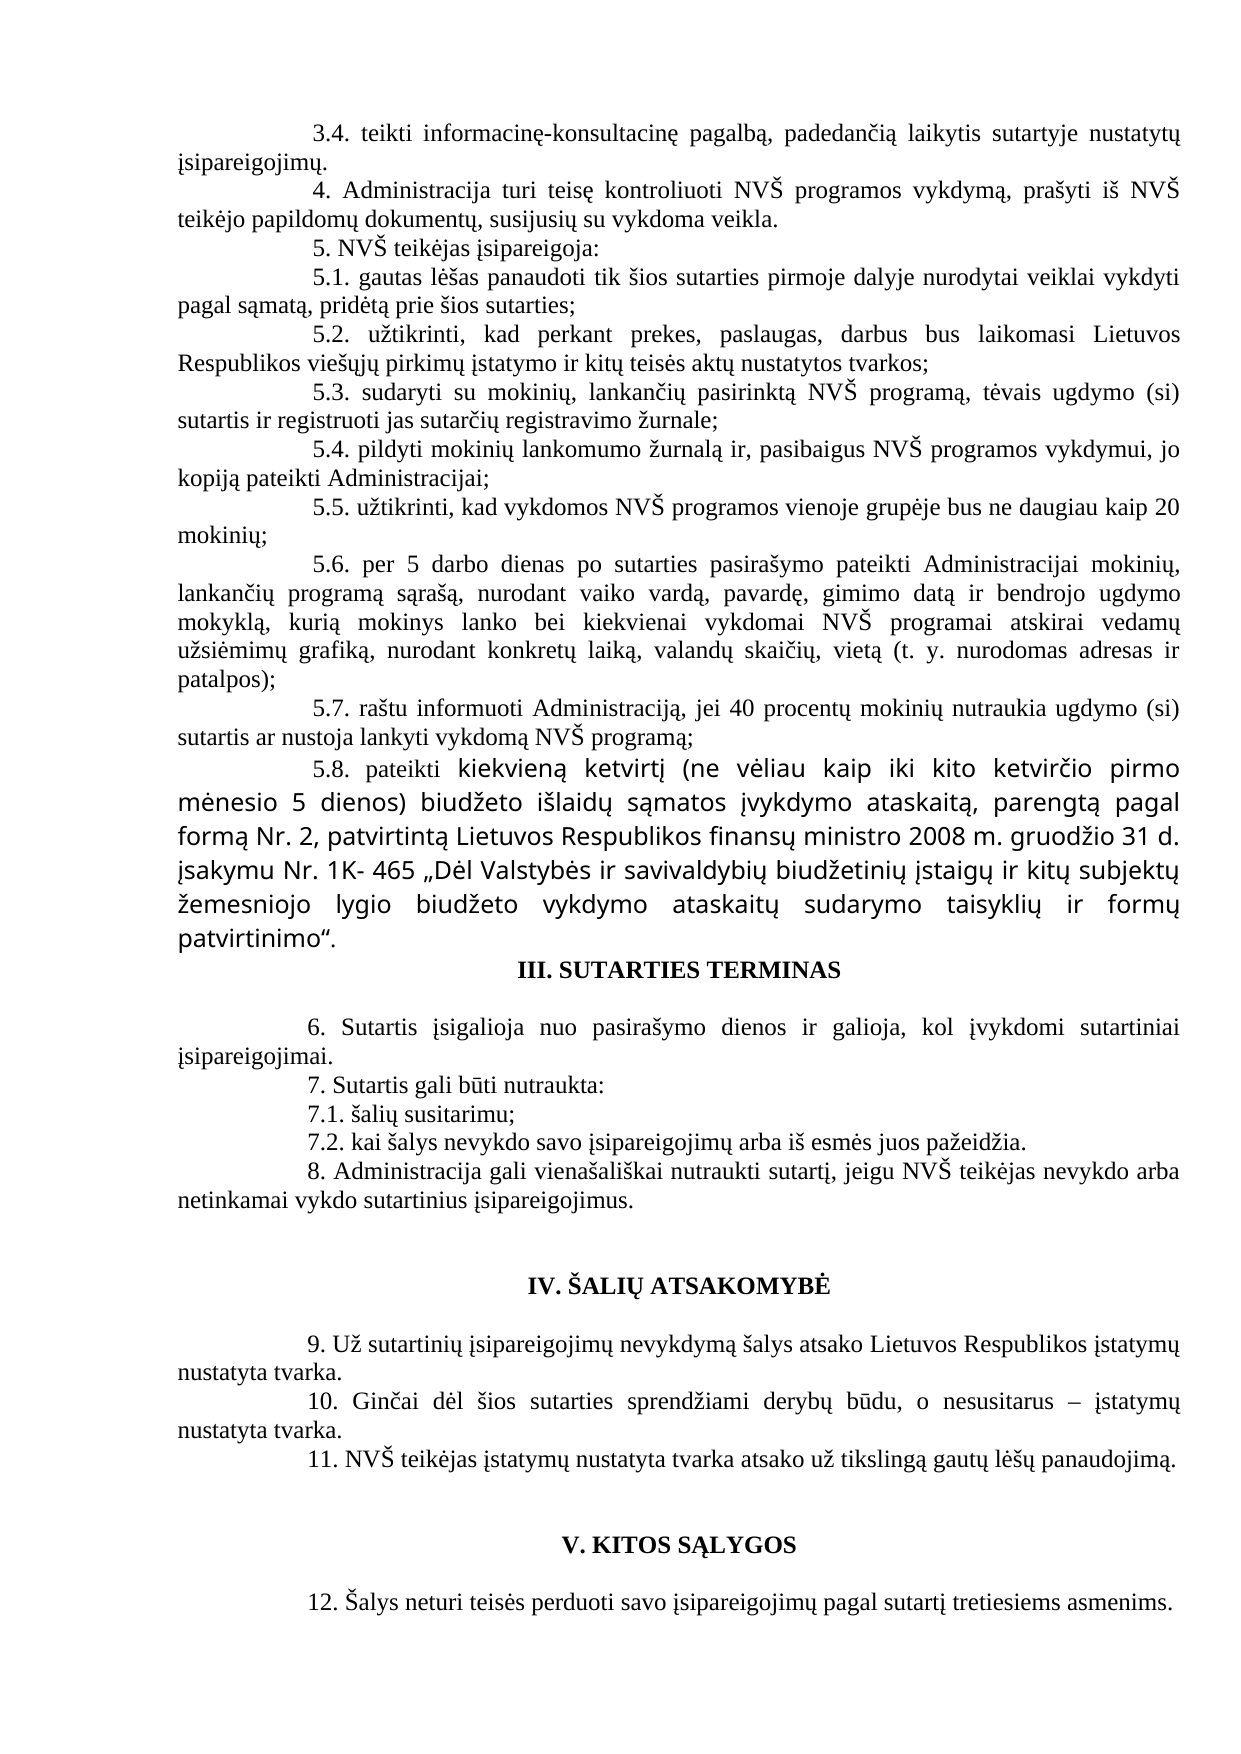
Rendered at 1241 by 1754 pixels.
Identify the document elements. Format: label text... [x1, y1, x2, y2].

text 5.4. pildyti mokinių lankomumo žurnalą ir, pasibaigus NVŠ programos vykdymui, jo kopiją pateikti Administracijai; [177, 434, 1181, 492]
text 8. Administracija gali vienašališkai nutraukti sutartį, jeigu NVŠ teikėjas nevykdo arba netinkamai vykdo sutartinius įsipareigojimus. [177, 1156, 1181, 1214]
text 10. Ginčai dėl šios sutarties sprendžiami derybų būdu, o nesusitarus – įstatymų nustatyta tvarka. [177, 1386, 1181, 1444]
text IV. ŠALIŲ ATSAKOMYBĖ [177, 1271, 1181, 1300]
text 4. Administracija turi teisę kontroliuoti NVŠ programos vykdymą, prašyti iš NVŠ teikėjo papildomų dokumentų, susijusių su vykdoma veikla. [177, 176, 1181, 233]
text 12. Šalys neturi teisės perduoti savo įsipareigojimų pagal sutartį tretiesiems asmenims. [177, 1587, 1181, 1616]
text 5.3. sudaryti su mokinių, lankančių pasirinktą NVŠ programą, tėvais ugdymo (si) sutartis ir registruoti jas sutarčių registravimo žurnale; [177, 377, 1181, 434]
text 5.5. užtikrinti, kad vykdomos NVŠ programos vienoje grupėje bus ne daugiau kaip 20 mokinių; [177, 492, 1181, 549]
text 6. Sutartis įsigalioja nuo pasirašymo dienos ir galioja, kol įvykdomi sutartiniai įsipareigojimai. [177, 1012, 1181, 1070]
text 3.4. teikti informacinę-konsultacinę pagalbą, padedančią laikytis sutartyje nustatytų įsipareigojimų. [177, 118, 1181, 176]
text 5.1. gautas lėšas panaudoti tik šios sutarties pirmoje dalyje nurodytai veiklai vykdyti pagal sąmatą, pridėtą prie šios sutarties; [177, 262, 1181, 319]
text 11. NVŠ teikėjas įstatymų nustatyta tvarka atsako už tikslingą gautų lėšų panaudojimą. [177, 1444, 1181, 1472]
text III. SUTARTIES TERMINAS [177, 955, 1181, 984]
text 5.6. per 5 darbo dienas po sutarties pasirašymo pateikti Administracijai mokinių, lankančių programą sąrašą, nurodant vaiko vardą, pavardę, gimimo datą ir bendrojo ugdymo mokyklą, kurią mokinys lanko bei kiekvienai vykdomai NVŠ programai atskirai vedamų užsiėmimų grafiką, nurodant konkretų laiką, valandų skaičių, vietą (t. y. nurodomas adresas ir patalpos); [177, 549, 1181, 693]
text 7. Sutartis gali būti nutraukta: [177, 1070, 1181, 1099]
text 9. Už sutartinių įsipareigojimų nevykdymą šalys atsako Lietuvos Respublikos įstatymų nustatyta tvarka. [177, 1329, 1181, 1386]
text 5.8. pateikti kiekvieną ketvirtį (ne vėliau kaip iki kito ketvirčio pirmo mėnesio 5 dienos) biudžeto išlaidų sąmatos įvykdymo ataskaitą, parengtą pagal formą Nr. 2, patvirtintą Lietuvos Respublikos finansų ministro 2008 m. gruodžio 31 d. įsakymu Nr. 1K- 465 „Dėl Valstybės ir savivaldybių biudžetinių įstaigų ir kitų subjektų žemesniojo lygio biudžeto vykdymo ataskaitų sudarymo taisyklių ir formų patvirtinimo“. [177, 751, 1181, 955]
text 5. NVŠ teikėjas įsipareigoja: [177, 233, 1181, 262]
text 5.2. užtikrinti, kad perkant prekes, paslaugas, darbus bus laikomasi Lietuvos Respublikos viešųjų pirkimų įstatymo ir kitų teisės aktų nustatytos tvarkos; [177, 319, 1181, 377]
text 7.1. šalių susitarimu; [177, 1099, 1181, 1127]
text 5.7. raštu informuoti Administraciją, jei 40 procentų mokinių nutraukia ugdymo (si) sutartis ar nustoja lankyti vykdomą NVŠ programą; [177, 693, 1181, 751]
text 7.2. kai šalys nevykdo savo įsipareigojimų arba iš esmės juos pažeidžia. [177, 1127, 1181, 1156]
text V. KITOS SĄLYGOS [177, 1530, 1181, 1559]
